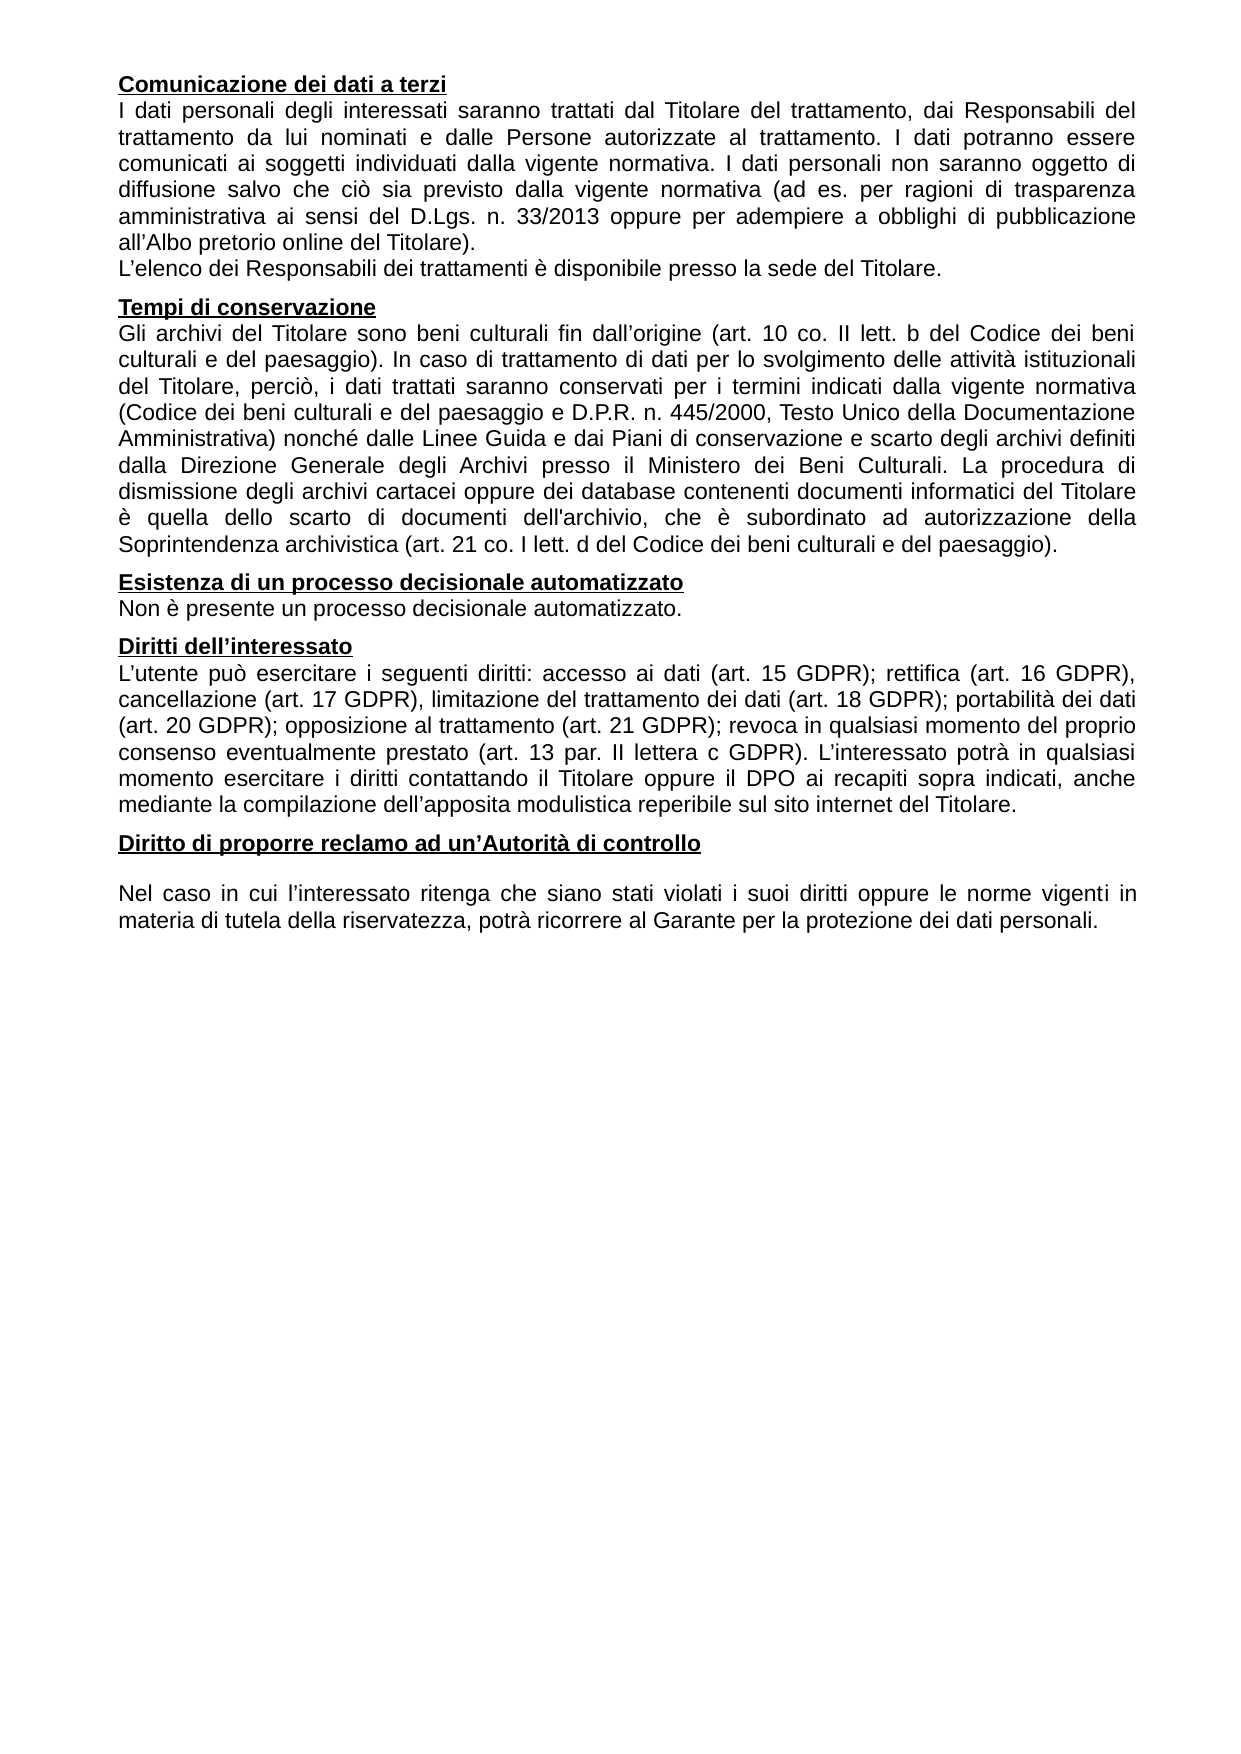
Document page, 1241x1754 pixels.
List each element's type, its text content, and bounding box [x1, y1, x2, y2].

text Gli archivi del Titolare sono beni culturali fin dall’origine (art. 10 co. II lett. b del Codice dei beni culturali e del paesaggio). In caso di trattamento di dati per lo svolgimento delle attività istituzionali del Titolare, perciò, i dati trattati saranno conservati per i termini indicati dalla vigente normativa (Codice dei beni culturali e del paesaggio e D.P.R. n. 445/2000, Testo Unico della Documentazione Amministrativa) nonché dalle Linee Guida e dai Piani di conservazione e scarto degli archivi definiti dalla Direzione Generale degli Archivi presso il Ministero dei Beni Culturali. La procedura di dismissione degli archivi cartacei oppure dei database contenenti documenti informatici del Titolare è quella dello scarto di documenti dell'archivio, che è subordinato ad autorizzazione della Soprintendenza archivistica (art. 21 co. I lett. d del Codice dei beni culturali e del paesaggio). [118, 320, 1137, 557]
text Diritto di proporre reclamo ad un’Autorità di controllo [118, 829, 1137, 856]
text Comunicazione dei dati a terzi [118, 71, 1137, 97]
text L’elenco dei Responsabili dei trattamenti è disponibile presso la sede del Titolare. [118, 255, 1137, 282]
text Non è presente un processo decisionale automatizzato. [118, 595, 1137, 622]
text Esistenza di un processo decisionale automatizzato [118, 569, 1137, 595]
text Nel caso in cui l’interessato ritenga che siano stati violati i suoi diritti oppure le norme vigenti in materia di tutela della riservatezza, potrà ricorrere al Garante per la protezione dei dati personali. [118, 880, 1137, 933]
text Diritti dell’interessato [118, 633, 1137, 660]
text I dati personali degli interessati saranno trattati dal Titolare del trattamento, dai Responsabili del trattamento da lui nominati e dalle Persone autorizzate al trattamento. I dati potranno essere comunicati ai soggetti individuati dalla vigente normativa. I dati personali non saranno oggetto di diffusione salvo che ciò sia previsto dalla vigente normativa (ad es. per ragioni di trasparenza amministrativa ai sensi del D.Lgs. n. 33/2013 oppure per adempiere a obblighi di pubblicazione all’Albo pretorio online del Titolare). [118, 97, 1137, 255]
text Tempi di conservazione [118, 293, 1137, 320]
text L’utente può esercitare i seguenti diritti: accesso ai dati (art. 15 GDPR); rettifica (art. 16 GDPR), cancellazione (art. 17 GDPR), limitazione del trattamento dei dati (art. 18 GDPR); portabilità dei dati (art. 20 GDPR); opposizione al trattamento (art. 21 GDPR); revoca in qualsiasi momento del proprio consenso eventualmente prestato (art. 13 par. II lettera c GDPR). L’interessato potrà in qualsiasi momento esercitare i diritti contattando il Titolare oppure il DPO ai recapiti sopra indicati, anche mediante la compilazione dell’apposita modulistica reperibile sul sito internet del Titolare. [118, 660, 1137, 818]
